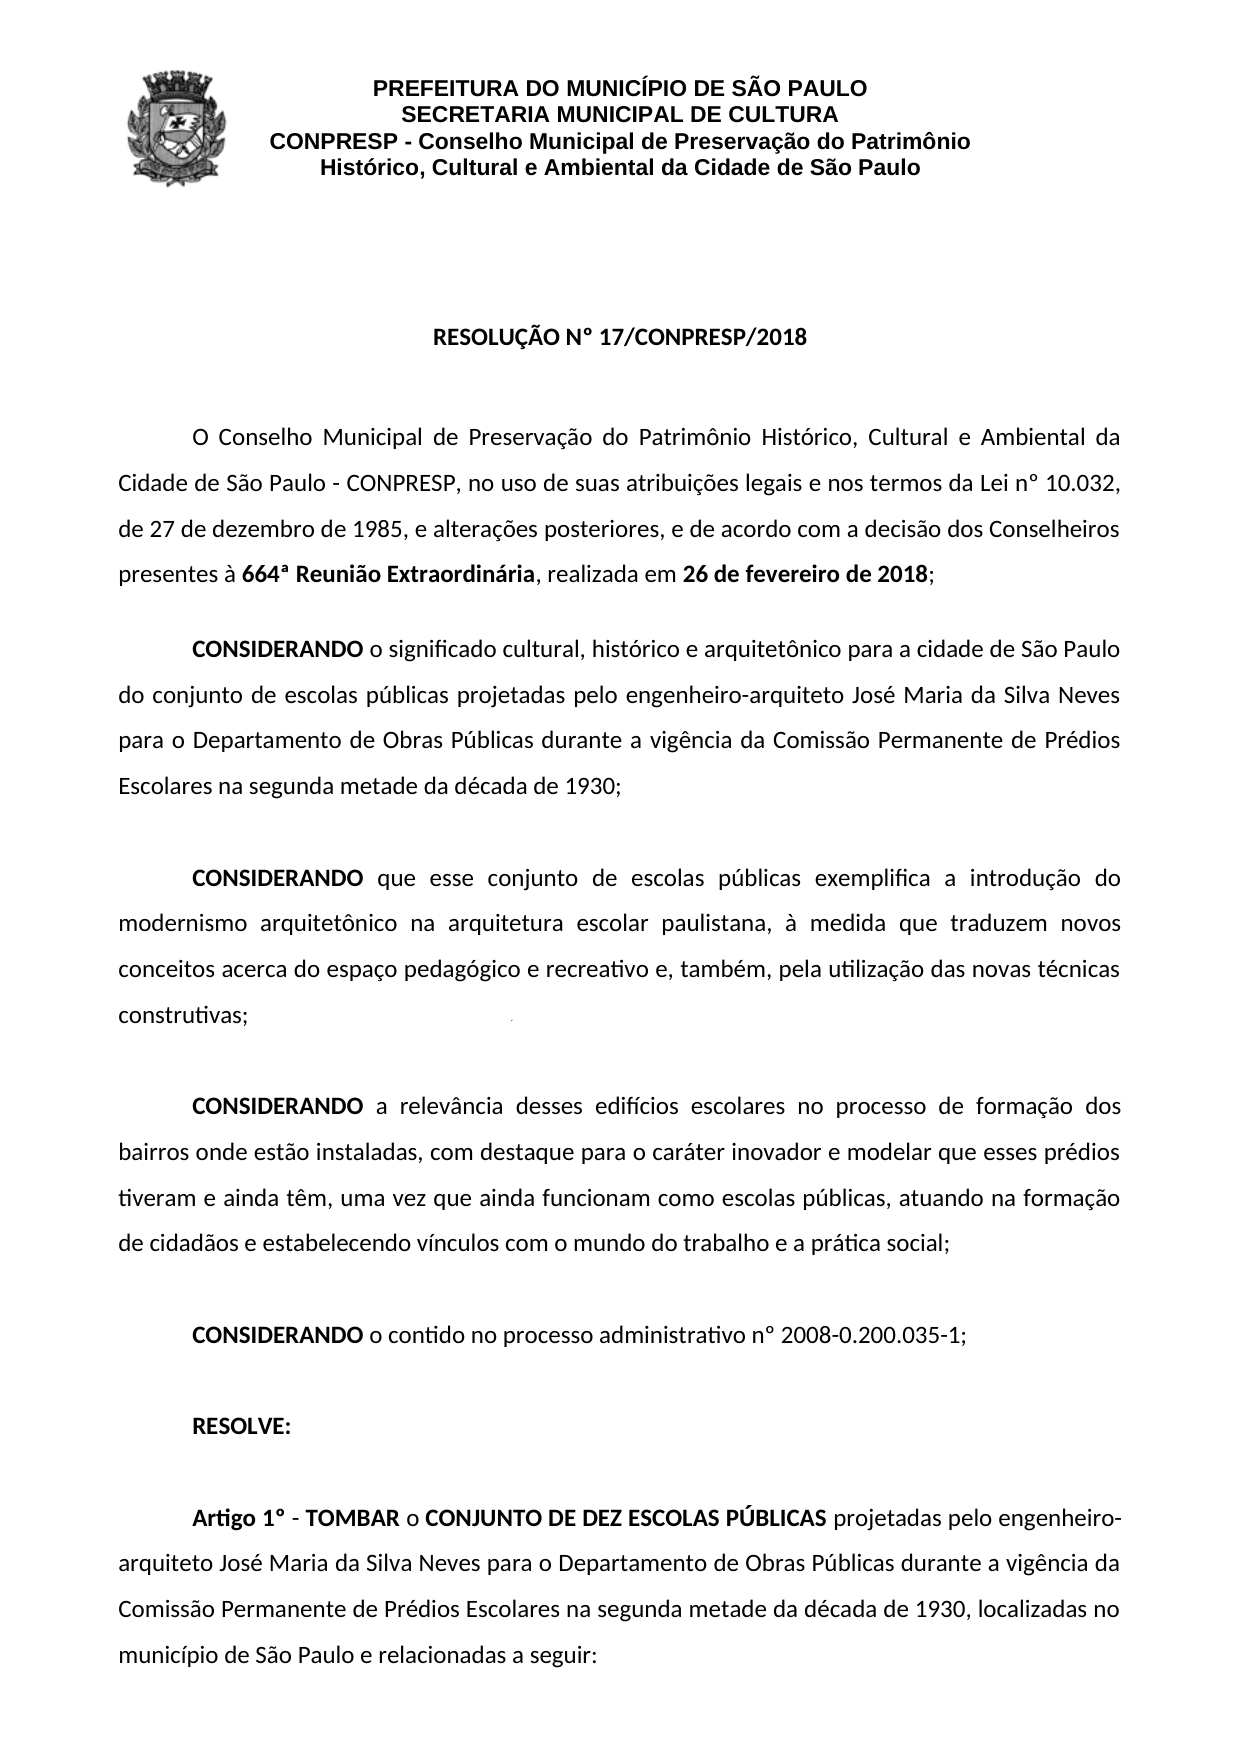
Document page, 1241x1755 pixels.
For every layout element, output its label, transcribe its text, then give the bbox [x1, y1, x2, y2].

text RESOLVE: [118, 1410, 1122, 1441]
text CONSIDERANDO a relevância desses edifícios escolares no processo de formação dos bairros onde estão instaladas, com destaque para o caráter inovador e modelar que esses prédios tiveram e ainda têm, uma vez que ainda funcionam como escolas públicas, atuando na formação de cidadãos e estabelecendo vínculos com o mundo do trabalho e a prática social; [118, 1090, 1122, 1258]
text CONSIDERANDO o significado cultural, histórico e arquitetônico para a cidade de São Paulo do conjunto de escolas públicas projetadas pelo engenheiro-arquiteto José Maria da Silva Neves para o Departamento de Obras Públicas durante a vigência da Comissão Permanente de Prédios Escolares na segunda metade da década de 1930; [118, 633, 1122, 801]
text O Conselho Municipal de Preservação do Patrimônio Histórico, Cultural e Ambiental da Cidade de São Paulo - CONPRESP, no uso de suas atribuições legais e nos termos da Lei nº 10.032, de 27 de dezembro de 1985, e alterações posteriores, e de acordo com a decisão dos Conselheiros presentes à 664ª Reunião Extraordinária, realizada em 26 de fevereiro de 2018; [118, 421, 1122, 589]
text CONSIDERANDO o contido no processo administrativo nº 2008-0.200.035-1; [118, 1319, 1122, 1349]
text CONSIDERANDO que esse conjunto de escolas públicas exemplifica a introdução do modernismo arquitetônico na arquitetura escolar paulistana, à medida que traduzem novos conceitos acerca do espaço pedagógico e recreativo e, também, pela utilização das novas técnicas construtivas; [118, 862, 1122, 1029]
text Artigo 1º - TOMBAR o conjunto de dez escolas públicas projetadas pelo engenheiro-arquiteto José Maria da Silva Neves para o Departamento de Obras Públicas durante a vigência da Comissão Permanente de Prédios Escolares na segunda metade da década de 1930, localizadas no município de São Paulo e relacionadas a seguir: [118, 1502, 1122, 1669]
text RESOLUÇÃO Nº 17/CONPRESP/2018 [118, 321, 1122, 351]
